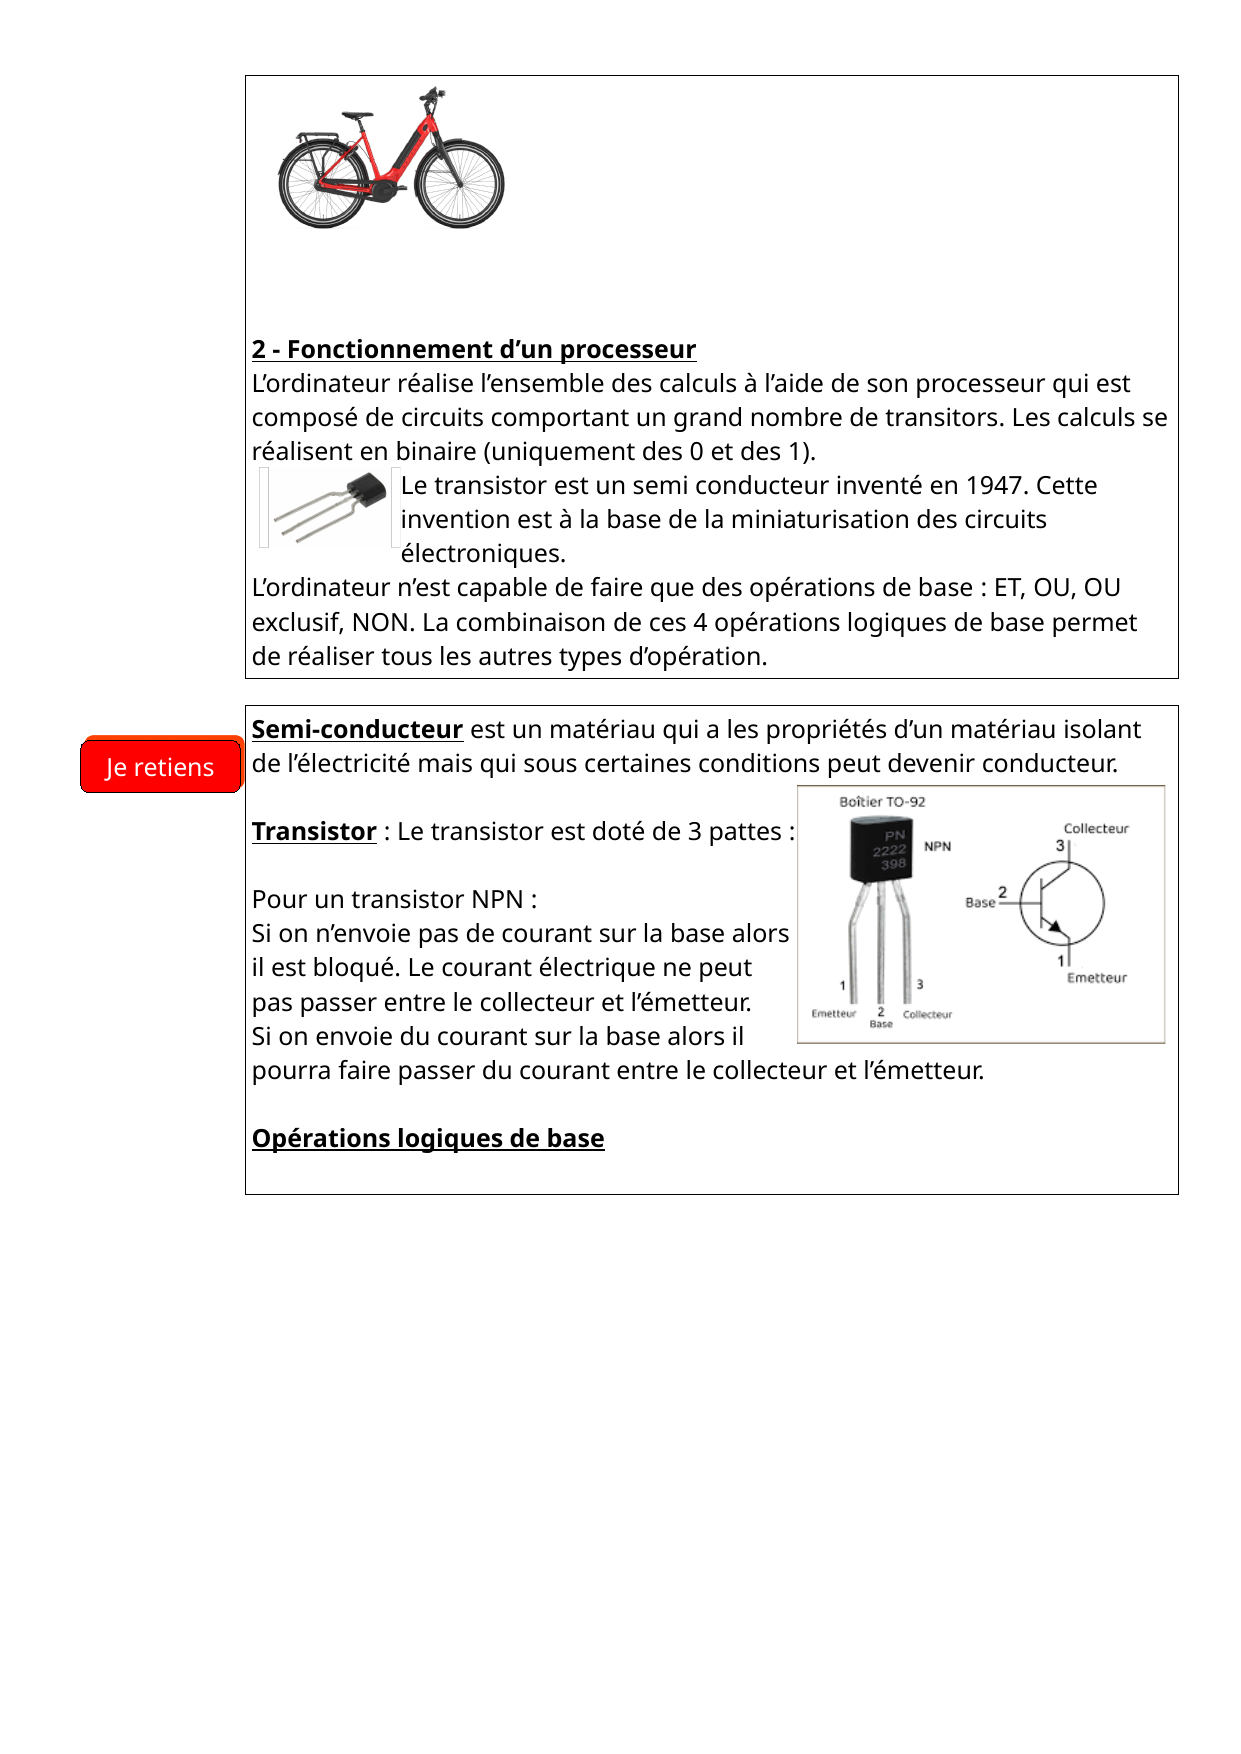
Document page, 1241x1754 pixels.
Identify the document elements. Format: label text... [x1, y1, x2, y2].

picture [797, 785, 1166, 1044]
table_cell [75, 678, 246, 705]
table_header [75, 75, 245, 678]
picture [259, 467, 401, 548]
table_header 1 - Histoire évolution : Les objets techniques évoluent en s’adaptant aux besoins des différentes époques. Par exemple pour la fonction d'usage « Laver le linge »: Les objets techniques évoluent pour répondre à de nouveaux besoins. Ces nouveaux besoins évoluent en fonction de plusieurs « contextes » : Contexte historique : Périodes et événements historiques - Contexte scientifique et technique :Nous découvrons de nouveaux procédés, la recherche scientifique découvre de nouveaux principes, qui font évoluer les objets. Contexte culturel et artistique : Le style et les tendances changent au cours du temps. L’objet doit s’y adapter pour continuer à attirer le consommateur. - Contexte socio-économique et environnemental : Il faut s’adapter aux normes de sécurité et environnemental. Exemple : le vélo électrique devient un mode de transport alternatif. Il répond aux normes de sécurité (assistance limitée à 25 km/h) 2 - Fonctionnement d’un processeur L’ordinateur réalise l’ensemble des calculs à l’aide de son processeur qui est composé de circuits comportant un grand nombre de transitors. Les calculs se réalisent en binaire (uniquement des 0 et des 1). Le transistor est un semi conducteur inventé en 1947. Cette invention est à la base de la miniaturisation des circuits électroniques. L’ordinateur n’est capable de faire que des opérations de base : ET, OU, OU exclusif, NON. La combinaison de ces 4 opérations logiques de base permet de réaliser tous les autres types d’opération. [246, 76, 1178, 678]
table_cell Semi-conducteur est un matériau qui a les propriétés d’un matériau isolant de l’électricité mais qui sous certaines conditions peut devenir conducteur. Transistor : Le transistor est doté de 3 pattes : Pour un transistor NPN : Si on n’envoie pas de courant sur la base alors il est bloqué. Le courant électrique ne peut pas passer entre le collecteur et l’émetteur. Si on envoie du courant sur la base alors il pourra faire passer du courant entre le collecteur et l’émetteur. Opérations logiques de base [246, 706, 1178, 1194]
table_cell [75, 705, 245, 1194]
table_cell [246, 679, 1179, 705]
picture [251, 81, 532, 230]
